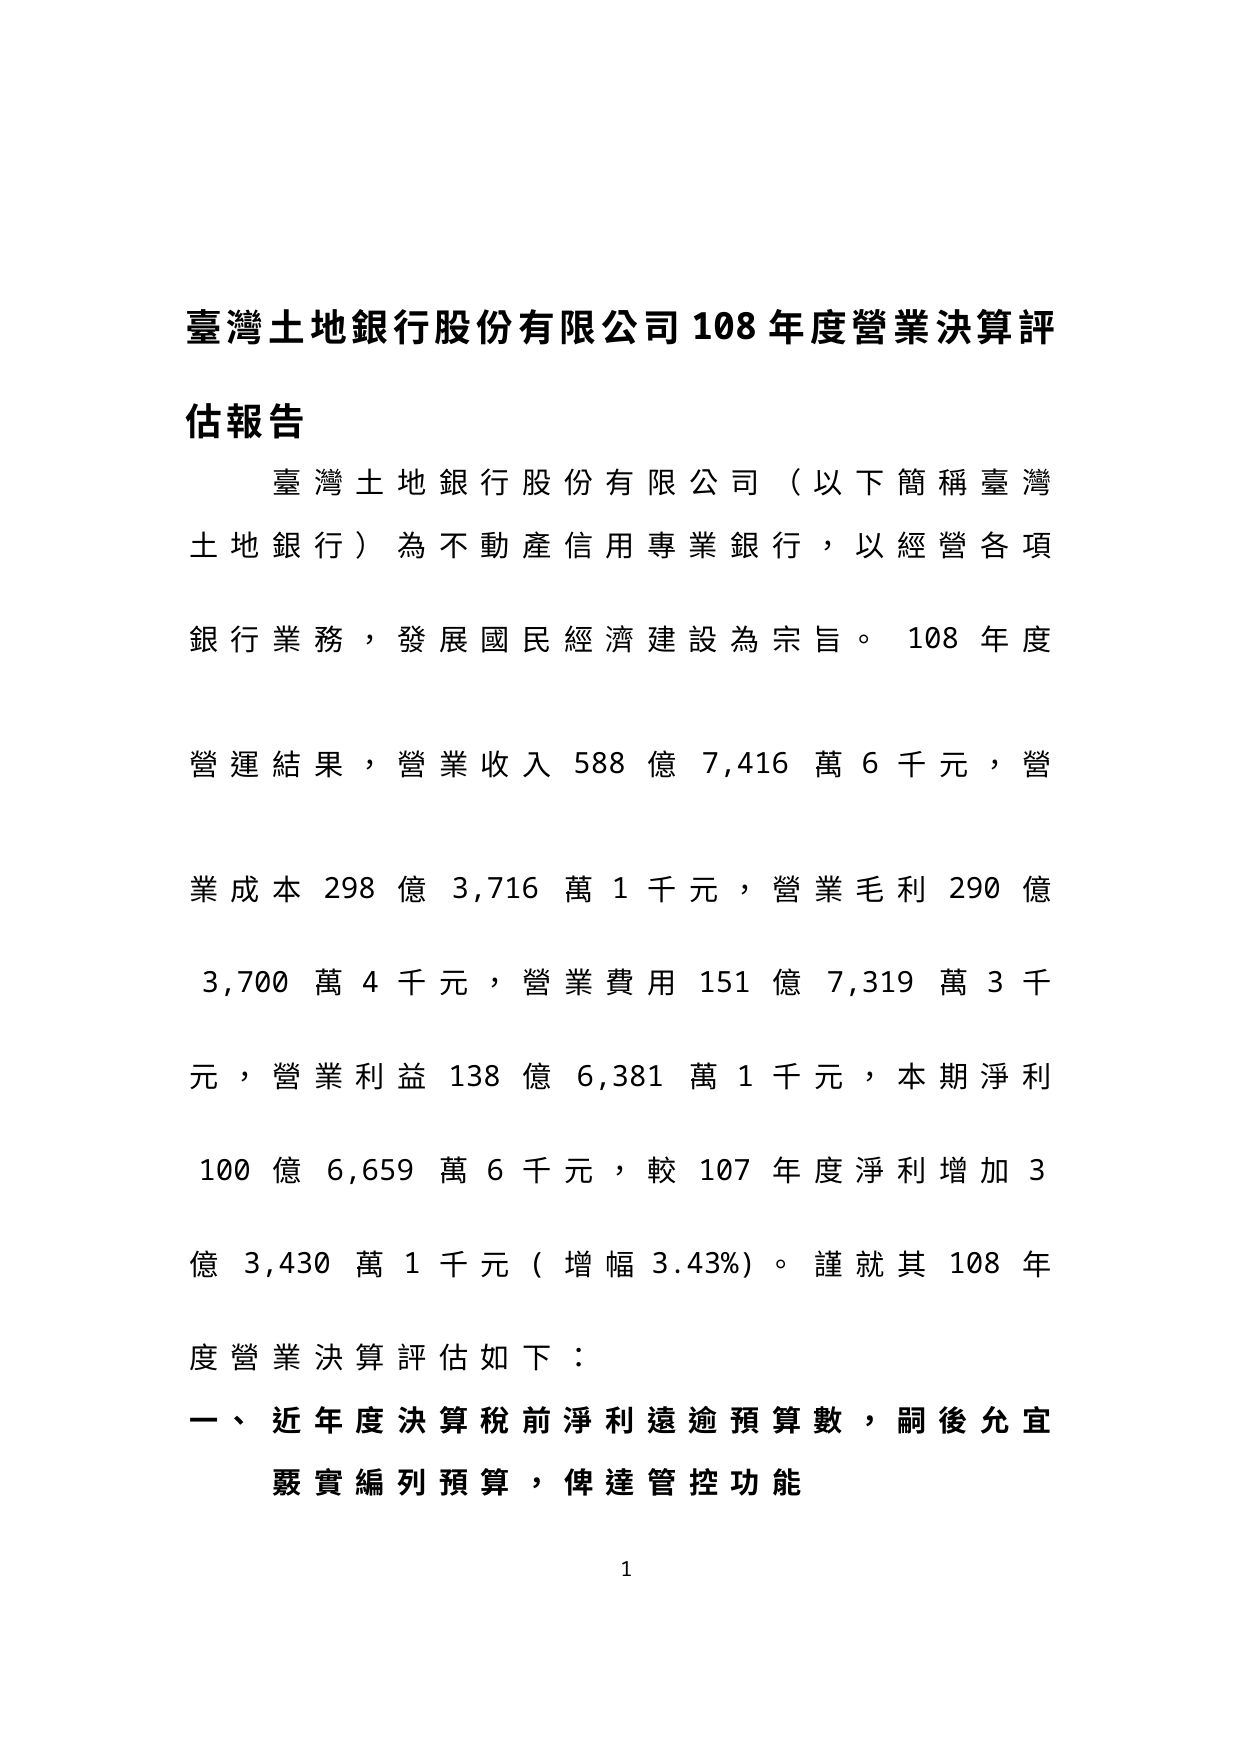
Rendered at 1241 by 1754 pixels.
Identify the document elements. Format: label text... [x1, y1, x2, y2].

text 臺灣土地銀行股份有限公司（以下簡稱臺灣土地銀行）為不動產信用專業銀行，以經營各項銀行業務，發展國民經濟建設為宗旨。108年度營運結果，營業收入588億7,416萬6千元，營業成本298億3,716萬1千元，營業毛利290億3,700萬4千元，營業費用151億7,319萬3千元，營業利益138億6,381萬1千元，本期淨利100億6,659萬6千元，較107年度淨利增加3億3,430萬1千元(增幅3.43%)。謹就其108年度營業決算評估如下： [183, 439, 1058, 1377]
text 一、近年度決算稅前淨利遠逾預算數，嗣後允宜覈實編列預算，俾達管控功能 [183, 1377, 1058, 1502]
text 臺灣土地銀行股份有限公司108年度營業決算評估報告 [183, 252, 1058, 439]
